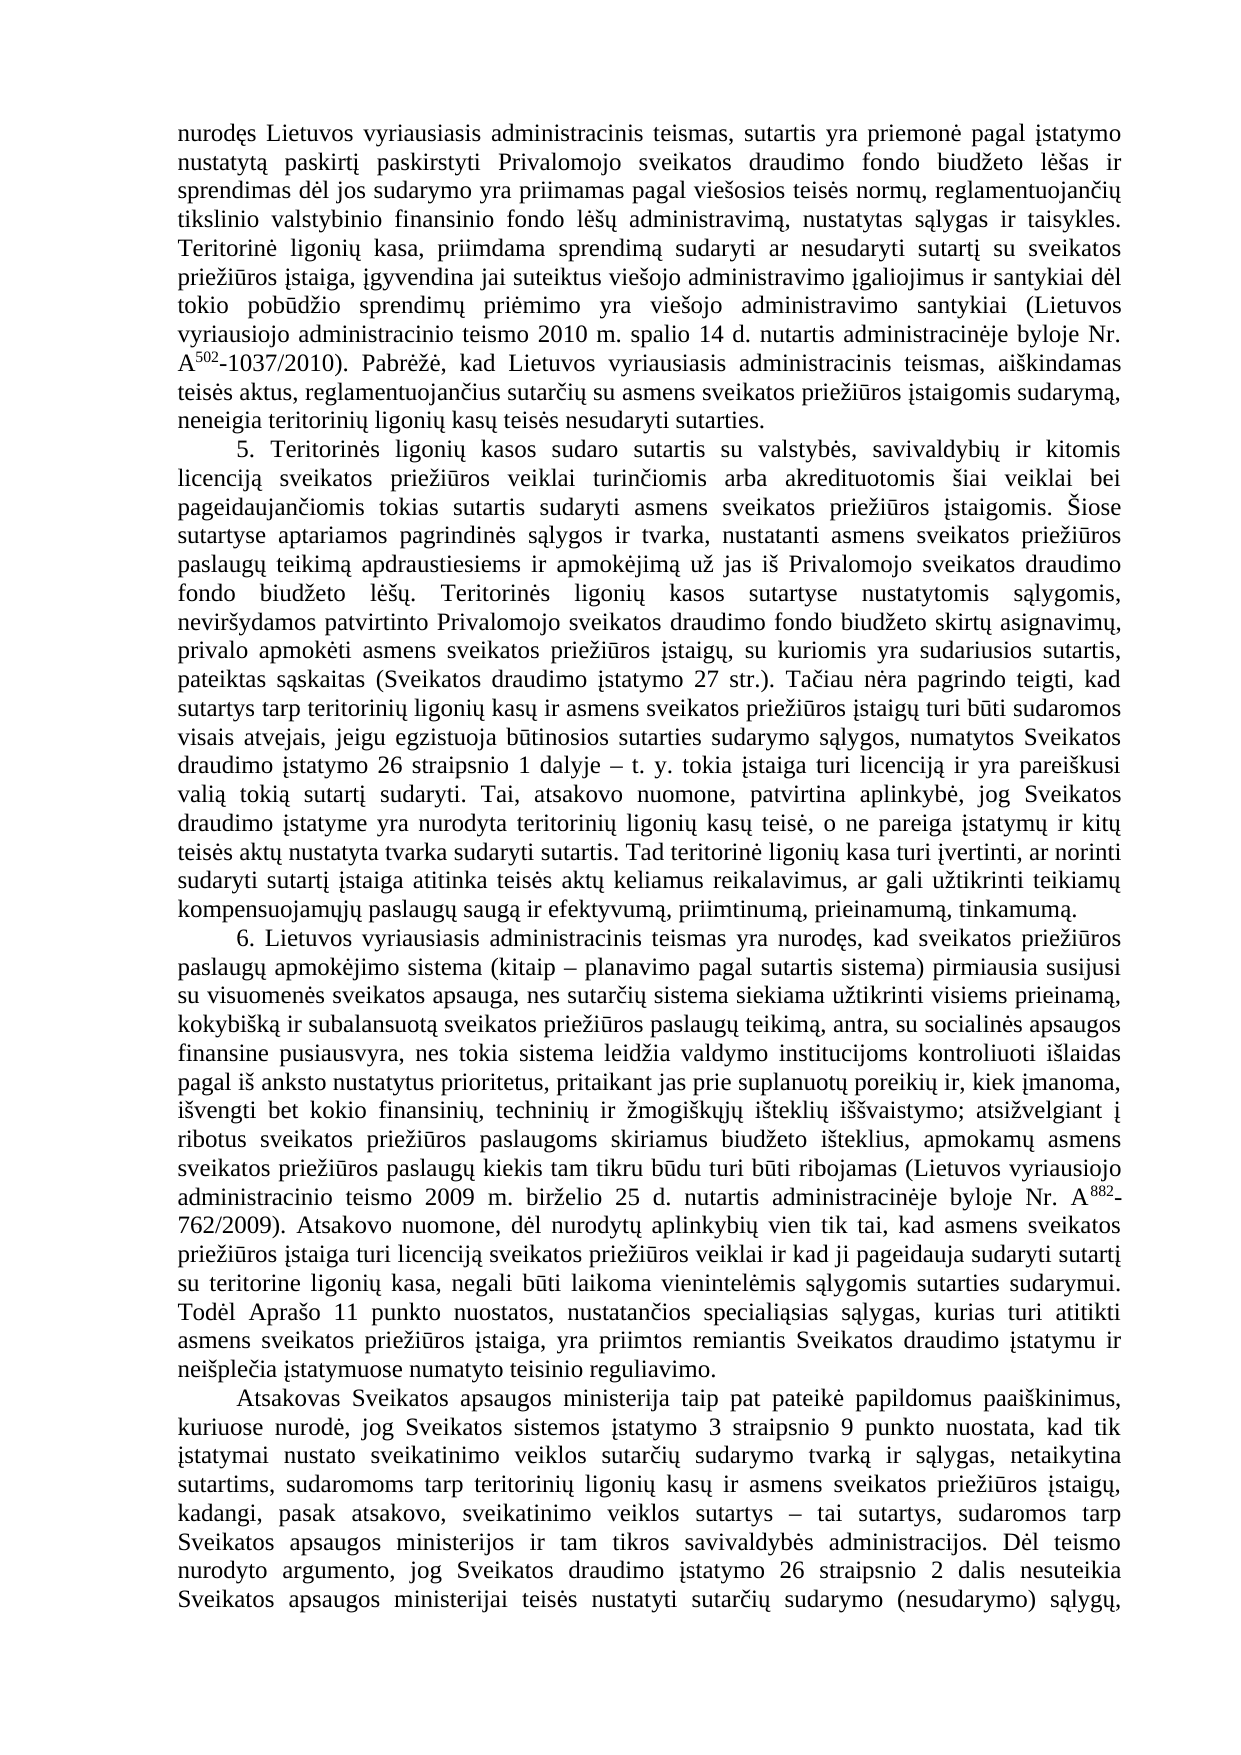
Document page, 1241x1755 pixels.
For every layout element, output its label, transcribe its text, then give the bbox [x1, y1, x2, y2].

text Atsakovas Sveikatos apsaugos ministerija taip pat pateikė papildomus paaiškinimus, kuriuose nurodė, jog Sveikatos sistemos įstatymo 3 straipsnio 9 punkto nuostata, kad tik įstatymai nustato sveikatinimo veiklos sutarčių sudarymo tvarką ir sąlygas, netaikytina sutartims, sudaromoms tarp teritorinių ligonių kasų ir asmens sveikatos priežiūros įstaigų, kadangi, pasak atsakovo, sveikatinimo veiklos sutartys – tai sutartys, sudaromos tarp Sveikatos apsaugos ministerijos ir tam tikros savivaldybės administracijos. Dėl teismo nurodyto argumento, jog Sveikatos draudimo įstatymo 26 straipsnio 2 dalis nesuteikia Sveikatos apsaugos ministerijai teisės nustatyti sutarčių sudarymo (nesudarymo) sąlygų, [177, 1383, 1122, 1613]
text 6. Lietuvos vyriausiasis administracinis teismas yra nurodęs, kad sveikatos priežiūros paslaugų apmokėjimo sistema (kitaip – planavimo pagal sutartis sistema) pirmiausia susijusi su visuomenės sveikatos apsauga, nes sutarčių sistema siekiama užtikrinti visiems prieinamą, kokybišką ir subalansuotą sveikatos priežiūros paslaugų teikimą, antra, su socialinės apsaugos finansine pusiausvyra, nes tokia sistema leidžia valdymo institucijoms kontroliuoti išlaidas pagal iš anksto nustatytus prioritetus, pritaikant jas prie suplanuotų poreikių ir, kiek įmanoma, išvengti bet kokio finansinių, techninių ir žmogiškųjų išteklių iššvaistymo; atsižvelgiant į ribotus sveikatos priežiūros paslaugoms skiriamus biudžeto išteklius, apmokamų asmens sveikatos priežiūros paslaugų kiekis tam tikru būdu turi būti ribojamas (Lietuvos vyriausiojo administracinio teismo 2009 m. birželio 25 d. nutartis administracinėje byloje Nr. A882-762/2009). Atsakovo nuomone, dėl nurodytų aplinkybių vien tik tai, kad asmens sveikatos priežiūros įstaiga turi licenciją sveikatos priežiūros veiklai ir kad ji pageidauja sudaryti sutartį su teritorine ligonių kasa, negali būti laikoma vienintelėmis sąlygomis sutarties sudarymui. Todėl Aprašo 11 punkto nuostatos, nustatančios specialiąsias sąlygas, kurias turi atitikti asmens sveikatos priežiūros įstaiga, yra priimtos remiantis Sveikatos draudimo įstatymu ir neišplečia įstatymuose numatyto teisinio reguliavimo. [177, 923, 1122, 1383]
text 5. Teritorinės ligonių kasos sudaro sutartis su valstybės, savivaldybių ir kitomis licenciją sveikatos priežiūros veiklai turinčiomis arba akredituotomis šiai veiklai bei pageidaujančiomis tokias sutartis sudaryti asmens sveikatos priežiūros įstaigomis. Šiose sutartyse aptariamos pagrindinės sąlygos ir tvarka, nustatanti asmens sveikatos priežiūros paslaugų teikimą apdraustiesiems ir apmokėjimą už jas iš Privalomojo sveikatos draudimo fondo biudžeto lėšų. Teritorinės ligonių kasos sutartyse nustatytomis sąlygomis, neviršydamos patvirtinto Privalomojo sveikatos draudimo fondo biudžeto skirtų asignavimų, privalo apmokėti asmens sveikatos priežiūros įstaigų, su kuriomis yra sudariusios sutartis, pateiktas sąskaitas (Sveikatos draudimo įstatymo 27 str.). Tačiau nėra pagrindo teigti, kad sutartys tarp teritorinių ligonių kasų ir asmens sveikatos priežiūros įstaigų turi būti sudaromos visais atvejais, jeigu egzistuoja būtinosios sutarties sudarymo sąlygos, numatytos Sveikatos draudimo įstatymo 26 straipsnio 1 dalyje – t. y. tokia įstaiga turi licenciją ir yra pareiškusi valią tokią sutartį sudaryti. Tai, atsakovo nuomone, patvirtina aplinkybė, jog Sveikatos draudimo įstatyme yra nurodyta teritorinių ligonių kasų teisė, o ne pareiga įstatymų ir kitų teisės aktų nustatyta tvarka sudaryti sutartis. Tad teritorinė ligonių kasa turi įvertinti, ar norinti sudaryti sutartį įstaiga atitinka teisės aktų keliamus reikalavimus, ar gali užtikrinti teikiamų kompensuojamųjų paslaugų saugą ir efektyvumą, priimtinumą, prieinamumą, tinkamumą. [177, 434, 1122, 923]
text nurodęs Lietuvos vyriausiasis administracinis teismas, sutartis yra priemonė pagal įstatymo nustatytą paskirtį paskirstyti Privalomojo sveikatos draudimo fondo biudžeto lėšas ir sprendimas dėl jos sudarymo yra priimamas pagal viešosios teisės normų, reglamentuojančių tikslinio valstybinio finansinio fondo lėšų administravimą, nustatytas sąlygas ir taisykles. Teritorinė ligonių kasa, priimdama sprendimą sudaryti ar nesudaryti sutartį su sveikatos priežiūros įstaiga, įgyvendina jai suteiktus viešojo administravimo įgaliojimus ir santykiai dėl tokio pobūdžio sprendimų priėmimo yra viešojo administravimo santykiai (Lietuvos vyriausiojo administracinio teismo 2010 m. spalio 14 d. nutartis administracinėje byloje Nr. A502-1037/2010). Pabrėžė, kad Lietuvos vyriausiasis administracinis teismas, aiškindamas teisės aktus, reglamentuojančius sutarčių su asmens sveikatos priežiūros įstaigomis sudarymą, neneigia teritorinių ligonių kasų teisės nesudaryti sutarties. [177, 118, 1122, 434]
